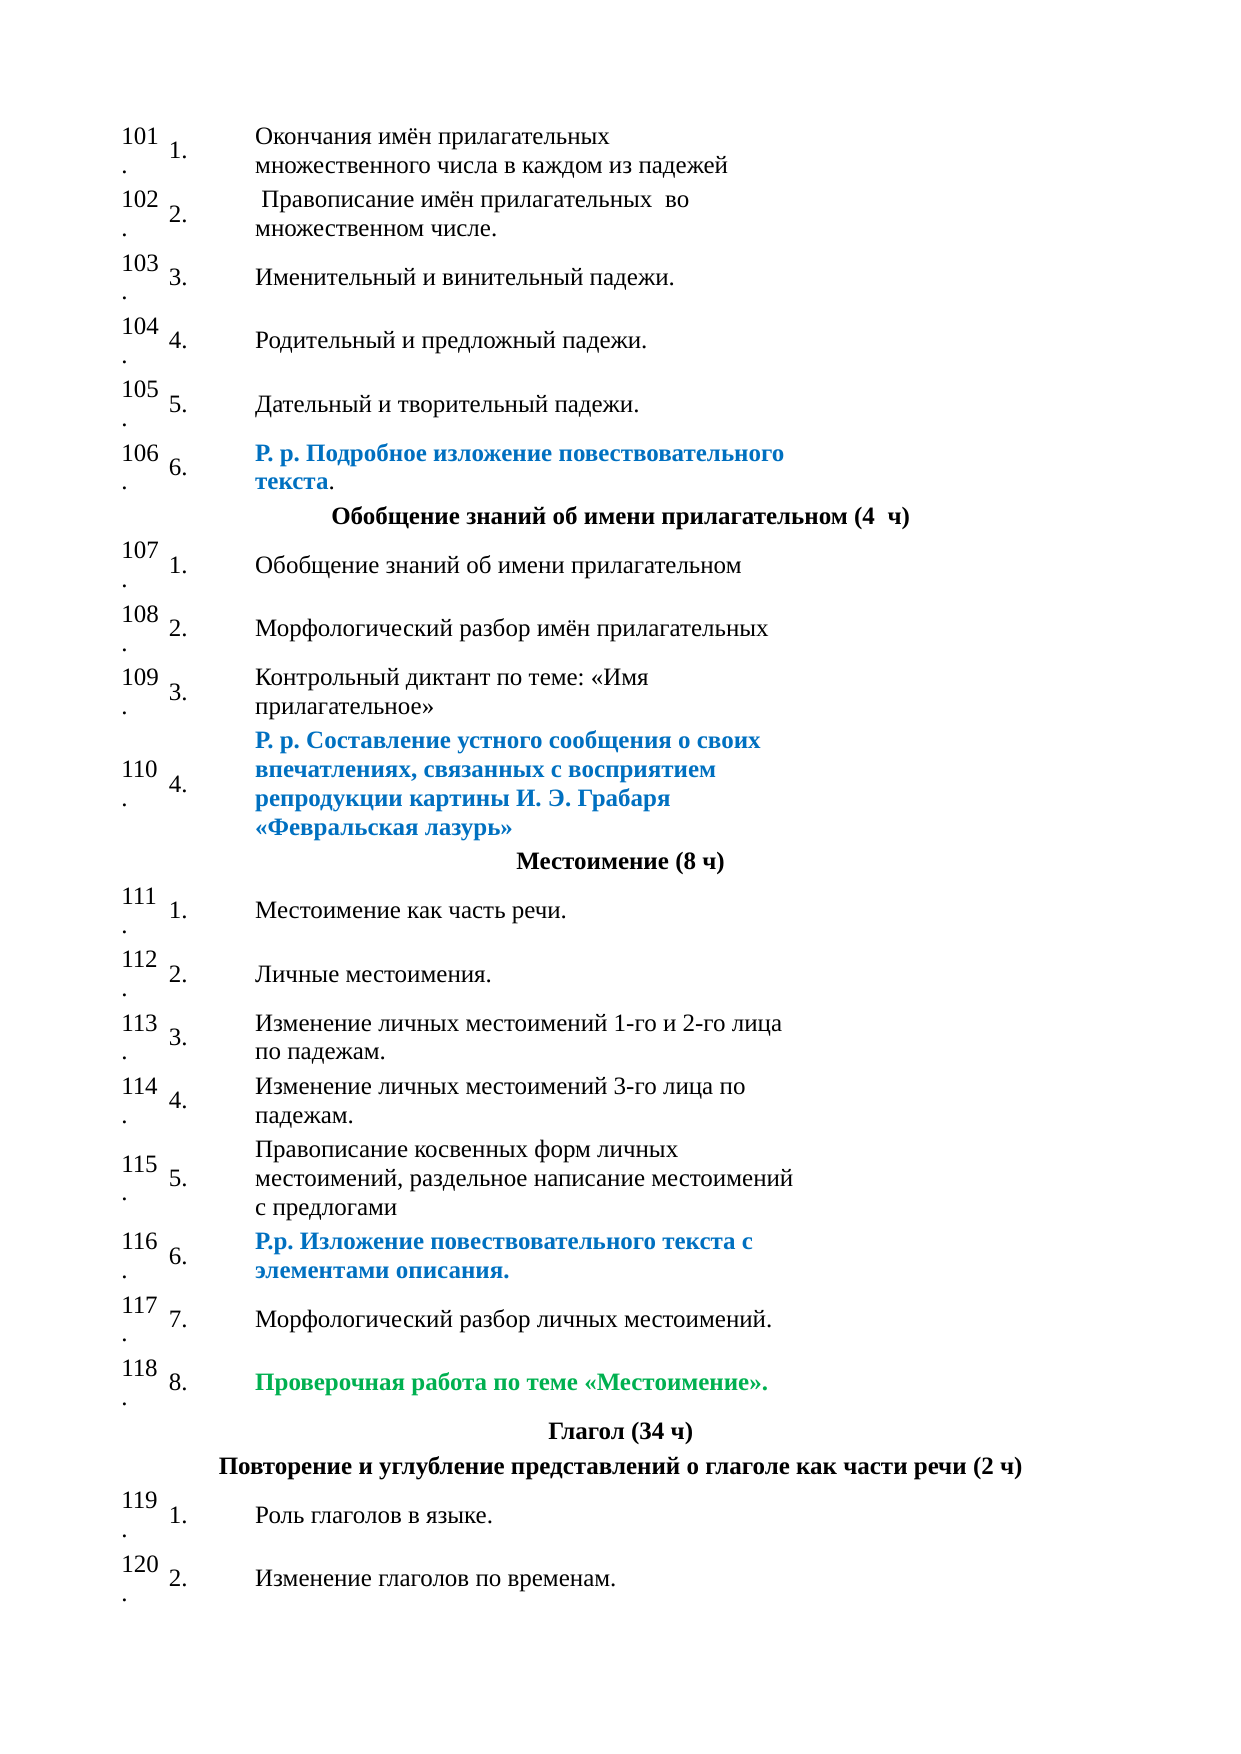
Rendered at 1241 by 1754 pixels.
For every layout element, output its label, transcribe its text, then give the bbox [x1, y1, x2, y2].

table_cell [166, 596, 252, 659]
table_cell [896, 1068, 964, 1131]
table_cell [964, 878, 1123, 941]
table_cell [896, 1287, 964, 1350]
table_cell [964, 1546, 1123, 1609]
table_cell [896, 941, 964, 1005]
table_cell Изменение личных местоимений 3-го лица по падежам. [252, 1068, 798, 1131]
table_cell [118, 723, 166, 843]
table_cell [798, 1224, 896, 1287]
table_cell [896, 371, 964, 435]
table_cell [118, 596, 166, 659]
table_cell [798, 659, 896, 723]
table_cell [798, 596, 896, 659]
table_cell [166, 245, 252, 308]
table_cell [166, 1005, 252, 1068]
table_cell [166, 181, 252, 245]
table_cell [798, 308, 896, 371]
table_cell [118, 1350, 166, 1413]
table_cell [896, 181, 964, 245]
table_cell [798, 1483, 896, 1546]
table_cell Дательный и творительный падежи. [252, 371, 798, 435]
table_cell Изменение глаголов по временам. [252, 1546, 798, 1609]
table_cell [166, 1350, 252, 1413]
table_cell [798, 1131, 896, 1223]
table_cell [896, 659, 964, 723]
table_cell [118, 1224, 166, 1287]
table_cell [166, 1224, 252, 1287]
table_cell Личные местоимения. [252, 941, 798, 1005]
table_cell [166, 533, 252, 596]
table_cell [964, 659, 1123, 723]
table_cell [798, 1005, 896, 1068]
table_cell Глагол (34 ч) [118, 1414, 1123, 1448]
table_cell [798, 941, 896, 1005]
table_cell [964, 1005, 1123, 1068]
table_cell Правописание имён прилагательных во множественном числе. [252, 181, 798, 245]
table_cell Правописание косвенных форм личных местоимений, раздельное написание местоимений с предлогами [252, 1131, 798, 1223]
table_cell Проверочная работа по теме «Местоимение». [252, 1350, 798, 1413]
table_cell [896, 1005, 964, 1068]
table_cell [896, 1350, 964, 1413]
table_cell [798, 1546, 896, 1609]
table_cell [118, 435, 166, 498]
table_cell Роль глаголов в языке. [252, 1483, 798, 1546]
table_cell Окончания имён прилагательных множественного числа в каждом из падежей [252, 118, 798, 181]
table_cell [896, 533, 964, 596]
table_cell [896, 1131, 964, 1223]
table_cell [166, 435, 252, 498]
table_cell [118, 659, 166, 723]
table_cell [896, 723, 964, 843]
table_cell Местоимение как часть речи. [252, 878, 798, 941]
table_cell [798, 118, 896, 181]
table_cell [166, 1546, 252, 1609]
table_cell [118, 1068, 166, 1131]
table_cell [166, 941, 252, 1005]
table_cell [964, 533, 1123, 596]
table_cell [798, 1068, 896, 1131]
table_cell [798, 245, 896, 308]
table_cell Р. р. Составление устного сообщения о своих впечатлениях, связанных с восприятием репродукции картины И. Э. Грабаря «Февральская лазурь» [252, 723, 798, 843]
table_cell [798, 878, 896, 941]
table_cell [118, 308, 166, 371]
table_cell Контрольный диктант по теме: «Имя прилагательное» [252, 659, 798, 723]
table_cell [166, 1287, 252, 1350]
table_cell [964, 308, 1123, 371]
table_cell [166, 878, 252, 941]
table_cell [964, 1068, 1123, 1131]
table_cell [798, 371, 896, 435]
table_cell [896, 118, 964, 181]
table_cell [964, 1350, 1123, 1413]
table_cell [118, 245, 166, 308]
table_cell [166, 371, 252, 435]
table_cell Изменение личных местоимений 1-го и 2-го лица по падежам. [252, 1005, 798, 1068]
table_cell [896, 596, 964, 659]
table_cell [896, 1483, 964, 1546]
table_cell [118, 371, 166, 435]
table_cell [964, 723, 1123, 843]
table_cell [118, 1483, 166, 1546]
table_cell [964, 1131, 1123, 1223]
table_cell [896, 435, 964, 498]
table_cell Р.р. Изложение повествовательного текста с элементами описания. [252, 1224, 798, 1287]
table_cell [166, 308, 252, 371]
table_cell Обобщение знаний об имени прилагательном (4 ч) [118, 498, 1123, 533]
table_cell [964, 1287, 1123, 1350]
table_cell Повторение и углубление представлений о глаголе как части речи (2 ч) [118, 1448, 1123, 1483]
table_cell [118, 533, 166, 596]
table_cell [166, 1483, 252, 1546]
table_cell [964, 941, 1123, 1005]
table_cell [964, 596, 1123, 659]
table_cell [166, 1131, 252, 1223]
table_cell [896, 878, 964, 941]
table_cell [964, 181, 1123, 245]
table_cell [896, 1546, 964, 1609]
table_cell [798, 533, 896, 596]
table_cell [798, 723, 896, 843]
table_cell [964, 435, 1123, 498]
table_cell [798, 181, 896, 245]
table_cell [166, 118, 252, 181]
table_cell Р. р. Подробное изложение повествовательного текста. [252, 435, 798, 498]
table_cell [118, 118, 166, 181]
table_cell [118, 1546, 166, 1609]
table_cell Родительный и предложный падежи. [252, 308, 798, 371]
table_cell Именительный и винительный падежи. [252, 245, 798, 308]
table_cell [964, 1224, 1123, 1287]
table_cell [896, 245, 964, 308]
table_cell [896, 308, 964, 371]
table_cell Морфологический разбор имён прилагательных [252, 596, 798, 659]
table_cell [896, 1224, 964, 1287]
table_cell [118, 181, 166, 245]
table_cell Обобщение знаний об имени прилагательном [252, 533, 798, 596]
table_cell [798, 435, 896, 498]
table_cell [118, 941, 166, 1005]
table_cell [964, 245, 1123, 308]
table_cell [964, 118, 1123, 181]
table_cell [798, 1287, 896, 1350]
table_cell [118, 1131, 166, 1223]
table_cell [166, 659, 252, 723]
table_cell [118, 878, 166, 941]
table_cell [166, 1068, 252, 1131]
table_cell Местоимение (8 ч) [118, 844, 1123, 878]
table_cell [166, 723, 252, 843]
table_cell [118, 1287, 166, 1350]
table_cell [964, 1483, 1123, 1546]
table_cell Морфологический разбор личных местоимений. [252, 1287, 798, 1350]
table_cell [964, 371, 1123, 435]
table_cell [118, 1005, 166, 1068]
table_cell [798, 1350, 896, 1413]
